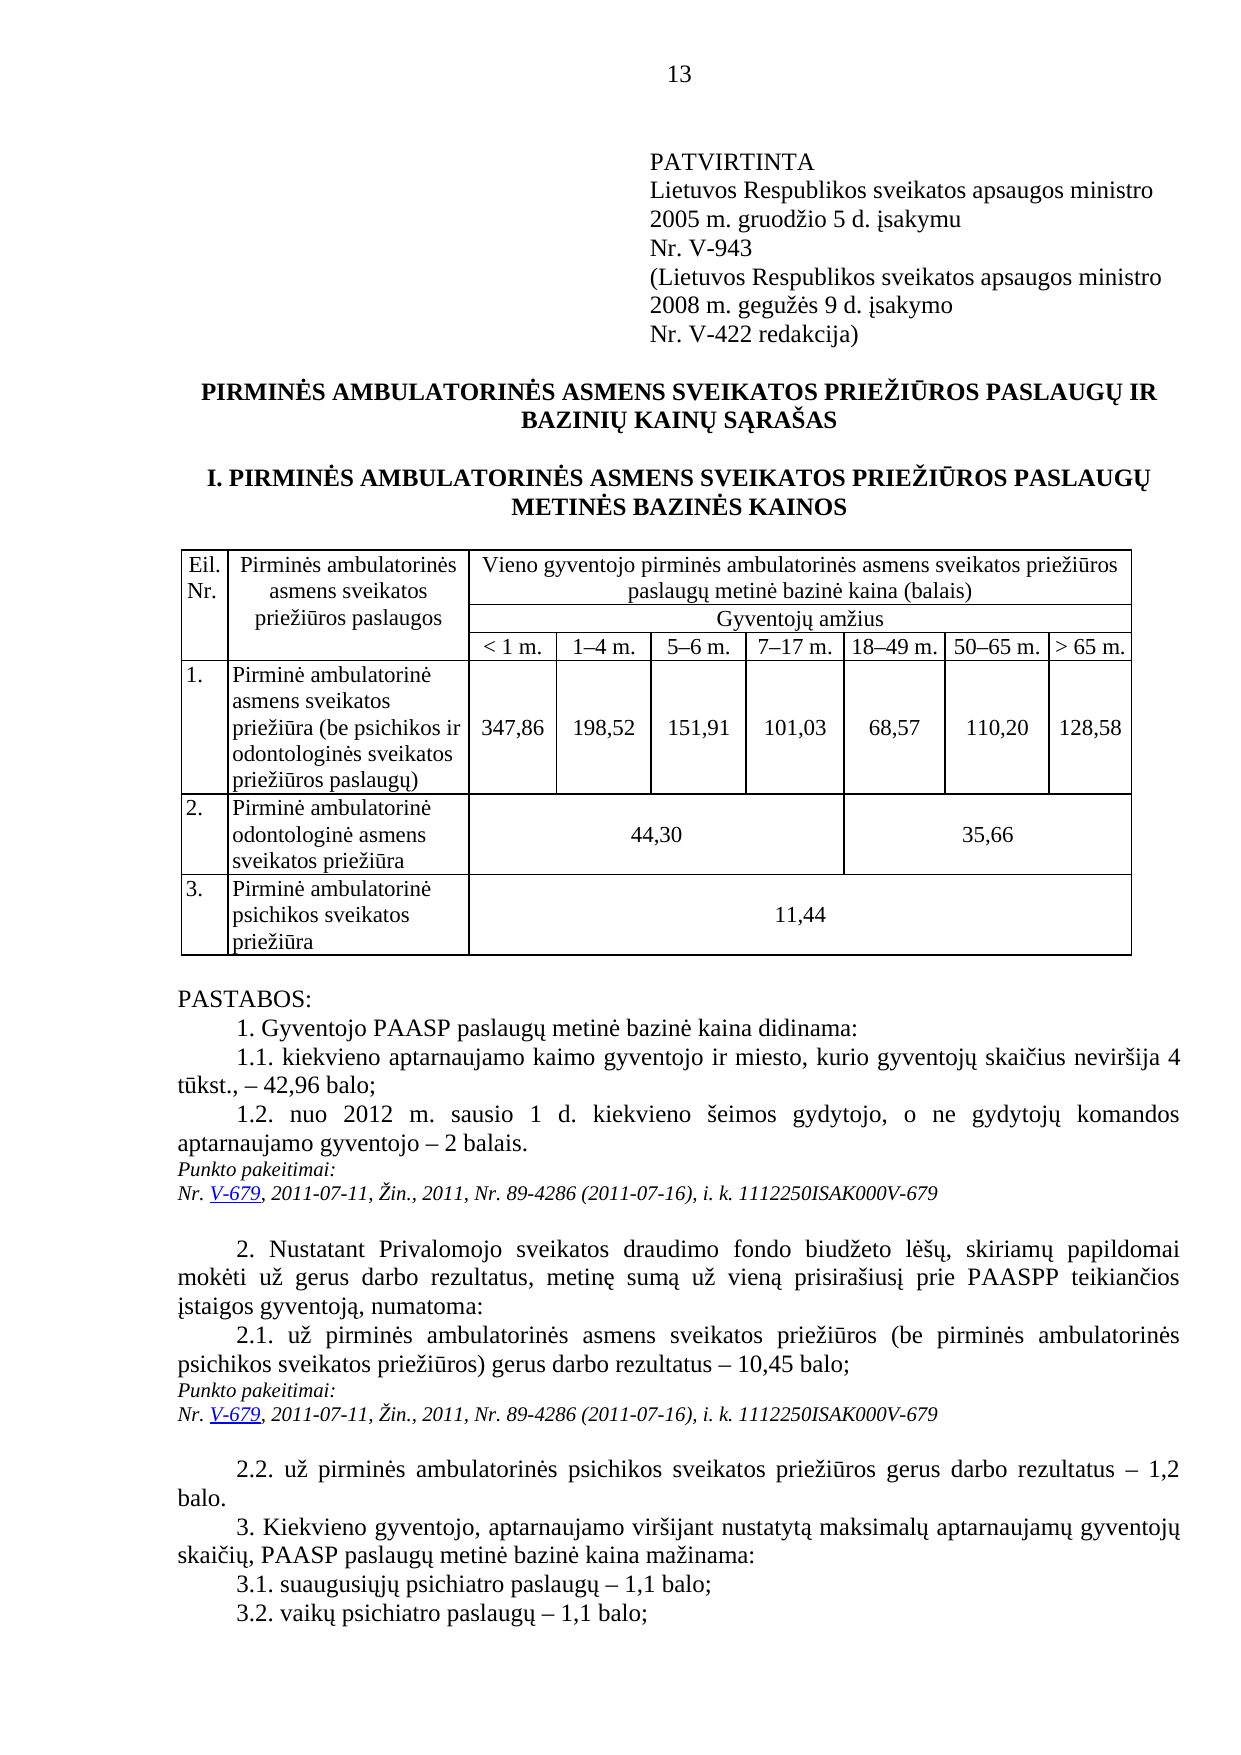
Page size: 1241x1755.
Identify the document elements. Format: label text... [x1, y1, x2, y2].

text PIRMINĖS AMBULATORINĖS ASMENS SVEIKATOS PRIEŽIŪROS PASLAUGŲ IR BAZINIŲ KAINŲ SĄRAŠAS [177, 377, 1181, 434]
text 2.2. už pirminės ambulatorinės psichikos sveikatos priežiūros gerus darbo rezultatus – 1,2 balo. [177, 1454, 1181, 1512]
table_header Pirminės ambulatorinės asmens sveikatos priežiūros paslaugos [229, 551, 468, 659]
text PATVIRTINTA [649, 147, 1181, 176]
table_cell Pirminė ambulatorinė asmens sveikatos priežiūra (be psichikos ir odontologinės sveikatos priežiūros paslaugų) [229, 661, 468, 793]
text 1.1. kiekvieno aptarnaujamo kaimo gyventojo ir miesto, kurio gyventojų skaičius neviršija 4 tūkst., – 42,96 balo; [177, 1042, 1181, 1099]
table_cell < 1 m. [470, 633, 556, 659]
text Lietuvos Respublikos sveikatos apsaugos ministro 2005 m. gruodžio 5 d. įsakymu Nr. V-943 [649, 176, 1181, 262]
table_cell 18–49 m. [845, 633, 944, 659]
text 1. Gyventojo PAASP paslaugų metinė bazinė kaina didinama: [177, 1013, 1181, 1042]
text (Lietuvos Respublikos sveikatos apsaugos ministro 2008 m. gegužės 9 d. įsakymo Nr. V-422 redakcija) [649, 262, 1181, 348]
text Punkto pakeitimai: [177, 1157, 1181, 1181]
table_cell Pirminė ambulatorinė psichikos sveikatos priežiūra [229, 875, 468, 954]
table_cell 11,44 [470, 875, 1131, 954]
text Nr. V-679, 2011-07-11, Žin., 2011, Nr. 89-4286 (2011-07-16), i. k. 1112250ISAK000V-679 [177, 1402, 1181, 1426]
text 2.1. už pirminės ambulatorinės asmens sveikatos priežiūros (be pirminės ambulatorinės psichikos sveikatos priežiūros) gerus darbo rezultatus – 10,45 balo; [177, 1320, 1181, 1377]
table_cell Pirminė ambulatorinė odontologinė asmens sveikatos priežiūra [229, 795, 468, 873]
text 3. Kiekvieno gyventojo, aptarnaujamo viršijant nustatytą maksimalų aptarnaujamų gyventojų skaičių, PAASP paslaugų metinė bazinė kaina mažinama: [177, 1512, 1181, 1569]
text 2. Nustatant Privalomojo sveikatos draudimo fondo biudžeto lėšų, skiriamų papildomai mokėti už gerus darbo rezultatus, metinę sumą už vieną prisirašiusį prie PAASPP teikiančios įstaigos gyventoją, numatoma: [177, 1234, 1181, 1320]
text 3.2. vaikų psichiatro paslaugų – 1,1 balo; [177, 1598, 1181, 1627]
table_cell Gyventojų amžius [470, 605, 1131, 632]
table_cell 35,66 [845, 795, 1131, 873]
table_cell 2. [182, 795, 227, 873]
text 1.2. nuo 2012 m. sausio 1 d. kiekvieno šeimos gydytojo, o ne gydytojų komandos aptarnaujamo gyventojo – 2 balais. [177, 1099, 1181, 1157]
table_cell 128,58 [1050, 661, 1131, 793]
table_cell 110,20 [946, 661, 1048, 793]
table_header Eil. Nr. [182, 551, 227, 659]
text I. PIRMINĖS AMBULATORINĖS ASMENS SVEIKATOS PRIEŽIŪROS PASLAUGŲ METINĖS BAZINĖS KAINOS [177, 463, 1181, 521]
table_cell 1. [182, 661, 227, 793]
table_cell 5–6 m. [652, 633, 745, 659]
text Nr. V-679, 2011-07-11, Žin., 2011, Nr. 89-4286 (2011-07-16), i. k. 1112250ISAK000V-679 [177, 1181, 1181, 1205]
table_cell 50–65 m. [946, 633, 1048, 659]
text Punkto pakeitimai: [177, 1377, 1181, 1402]
table_cell 7–17 m. [747, 633, 843, 659]
table_header Vieno gyventojo pirminės ambulatorinės asmens sveikatos priežiūros paslaugų metinė bazinė kaina (balais) [470, 551, 1131, 604]
table_cell 1–4 m. [557, 633, 650, 659]
table_cell 44,30 [470, 795, 843, 873]
table_cell 3. [182, 875, 227, 954]
text PASTABOS: [177, 984, 1181, 1013]
table_cell 198,52 [557, 661, 650, 793]
table_cell > 65 m. [1050, 633, 1131, 659]
table_cell 151,91 [652, 661, 745, 793]
table_cell 347,86 [470, 661, 556, 793]
table_cell 101,03 [747, 661, 843, 793]
table_cell 68,57 [845, 661, 944, 793]
text 3.1. suaugusiųjų psichiatro paslaugų – 1,1 balo; [177, 1569, 1181, 1598]
